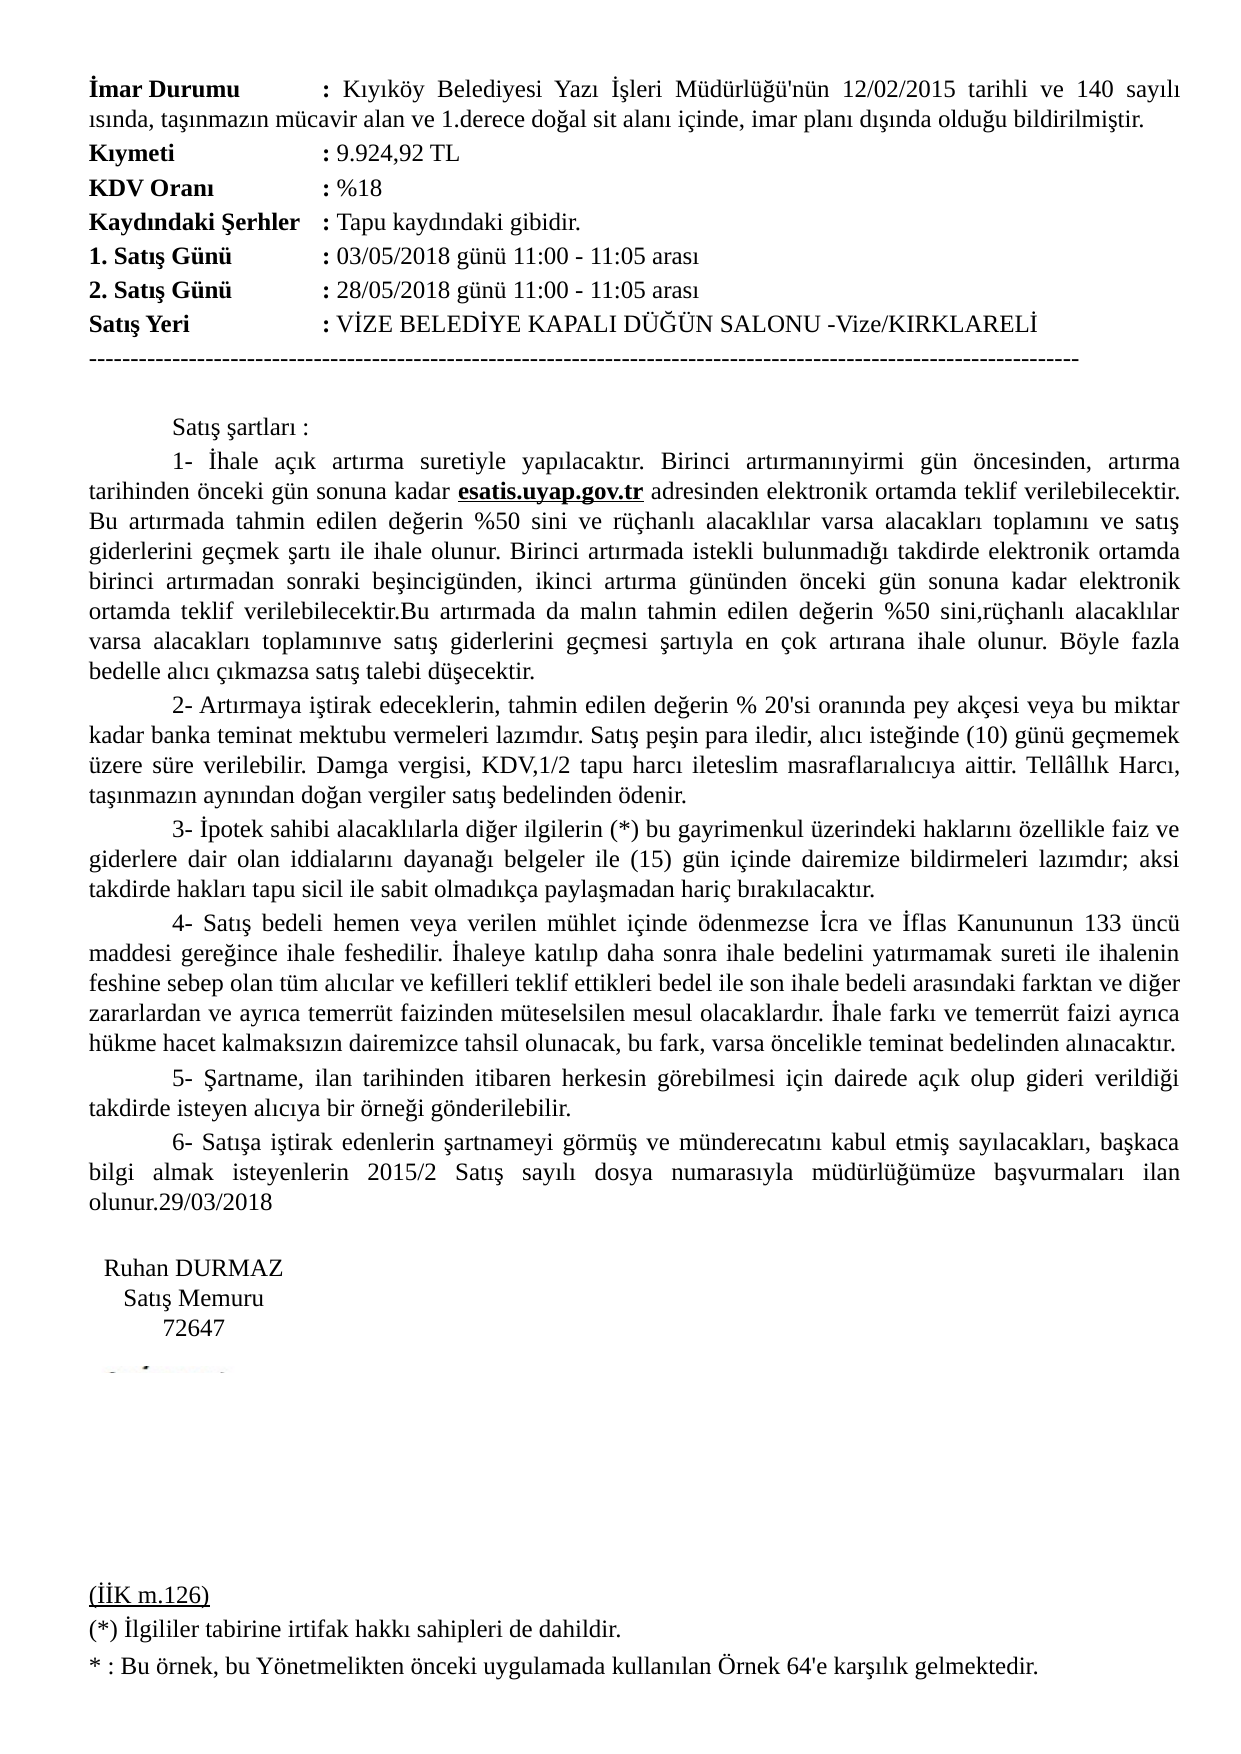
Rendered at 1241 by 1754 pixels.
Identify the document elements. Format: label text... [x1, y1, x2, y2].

text 2. Satış Günü : 28/05/2018 günü 11:00 - 11:05 arası [88, 274, 1181, 304]
text KDV Oranı : %18 [88, 172, 1181, 202]
text 4- Satış bedeli hemen veya verilen mühlet içinde ödenmezse İcra ve İflas Kanununun 133 üncü maddesi gereğince ihale feshedilir. İhaleye katılıp daha sonra ihale bedelini yatırmamak sureti ile ihalenin feshine sebep olan tüm alıcılar ve kefilleri teklif ettikleri bedel ile son ihale bedeli arasındaki farktan ve diğer zararlardan ve ayrıca temerrüt faizinden müteselsilen mesul olacaklardır. İhale farkı ve temerrüt faizi ayrıca hükme hacet kalmaksızın dairemizce tahsil olunacak, bu fark, varsa öncelikle teminat bedelinden alınacaktır. [88, 908, 1181, 1058]
text İmar Durumu : Kıyıköy Belediyesi Yazı İşleri Müdürlüğü'nün 12/02/2015 tarihli ve 140 sayılı ısında, taşınmazın mücavir alan ve 1.derece doğal sit alanı içinde, imar planı dışında olduğu bildirilmiştir. [88, 74, 1181, 134]
text 1- İhale açık artırma suretiyle yapılacaktır. Birinci artırmanınyirmi gün öncesinden, artırma tarihinden önceki gün sonuna kadar esatis.uyap.gov.tr adresinden elektronik ortamda teklif verilebilecektir. Bu artırmada tahmin edilen değerin %50 sini ve rüçhanlı alacaklılar varsa alacakları toplamını ve satış giderlerini geçmek şartı ile ihale olunur. Birinci artırmada istekli bulunmadığı takdirde elektronik ortamda birinci artırmadan sonraki beşincigünden, ikinci artırma gününden önceki gün sonuna kadar elektronik ortamda teklif verilebilecektir.Bu artırmada da malın tahmin edilen değerin %50 sini,rüçhanlı alacaklılar varsa alacakları toplamınıve satış giderlerini geçmesi şartıyla en çok artırana ihale olunur. Böyle fazla bedelle alıcı çıkmazsa satış talebi düşecektir. [88, 445, 1181, 685]
text 1. Satış Günü : 03/05/2018 günü 11:00 - 11:05 arası [88, 240, 1181, 270]
text Kıymeti : 9.924,92 TL [88, 138, 1181, 168]
text Satış şartları : [88, 411, 1181, 441]
text Satış Yeri : VİZE BELEDİYE KAPALI DÜĞÜN SALONU -Vize/KIRKLARELİ [88, 309, 1181, 339]
text 6- Satışa iştirak edenlerin şartnameyi görmüş ve münderecatını kabul etmiş sayılacakları, başkaca bilgi almak isteyenlerin 2015/2 Satış sayılı dosya numarasıyla müdürlüğümüze başvurmaları ilan olunur.29/03/2018 [88, 1126, 1181, 1216]
text 2- Artırmaya iştirak edeceklerin, tahmin edilen değerin % 20'si oranında pey akçesi veya bu miktar kadar banka teminat mektubu vermeleri lazımdır. Satış peşin para iledir, alıcı isteğinde (10) günü geçmemek üzere süre verilebilir. Damga vergisi, KDV,1/2 tapu harcı ileteslim masraflarıalıcıya aittir. Tellâllık Harcı, taşınmazın aynından doğan vergiler satış bedelinden ödenir. [88, 689, 1181, 809]
text Kaydındaki Şerhler : Tapu kaydındaki gibidir. [88, 206, 1181, 236]
table_header Ruhan DURMAZ Satış Memuru 72647 [94, 1253, 289, 1372]
text 5- Şartname, ilan tarihinden itibaren herkesin görebilmesi için dairede açık olup gideri verildiği takdirde isteyen alıcıya bir örneği gönderilebilir. [88, 1062, 1181, 1122]
text 3- İpotek sahibi alacaklılarla diğer ilgilerin (*) bu gayrimenkul üzerindeki haklarını özellikle faiz ve giderlere dair olan iddialarını dayanağı belgeler ile (15) gün içinde dairemize bildirmeleri lazımdır; aksi takdirde hakları tapu sicil ile sabit olmadıkça paylaşmadan hariç bırakılacaktır. [88, 814, 1181, 904]
text ----------------------------------------------------------------------------------------------------------------------- [88, 343, 1181, 373]
